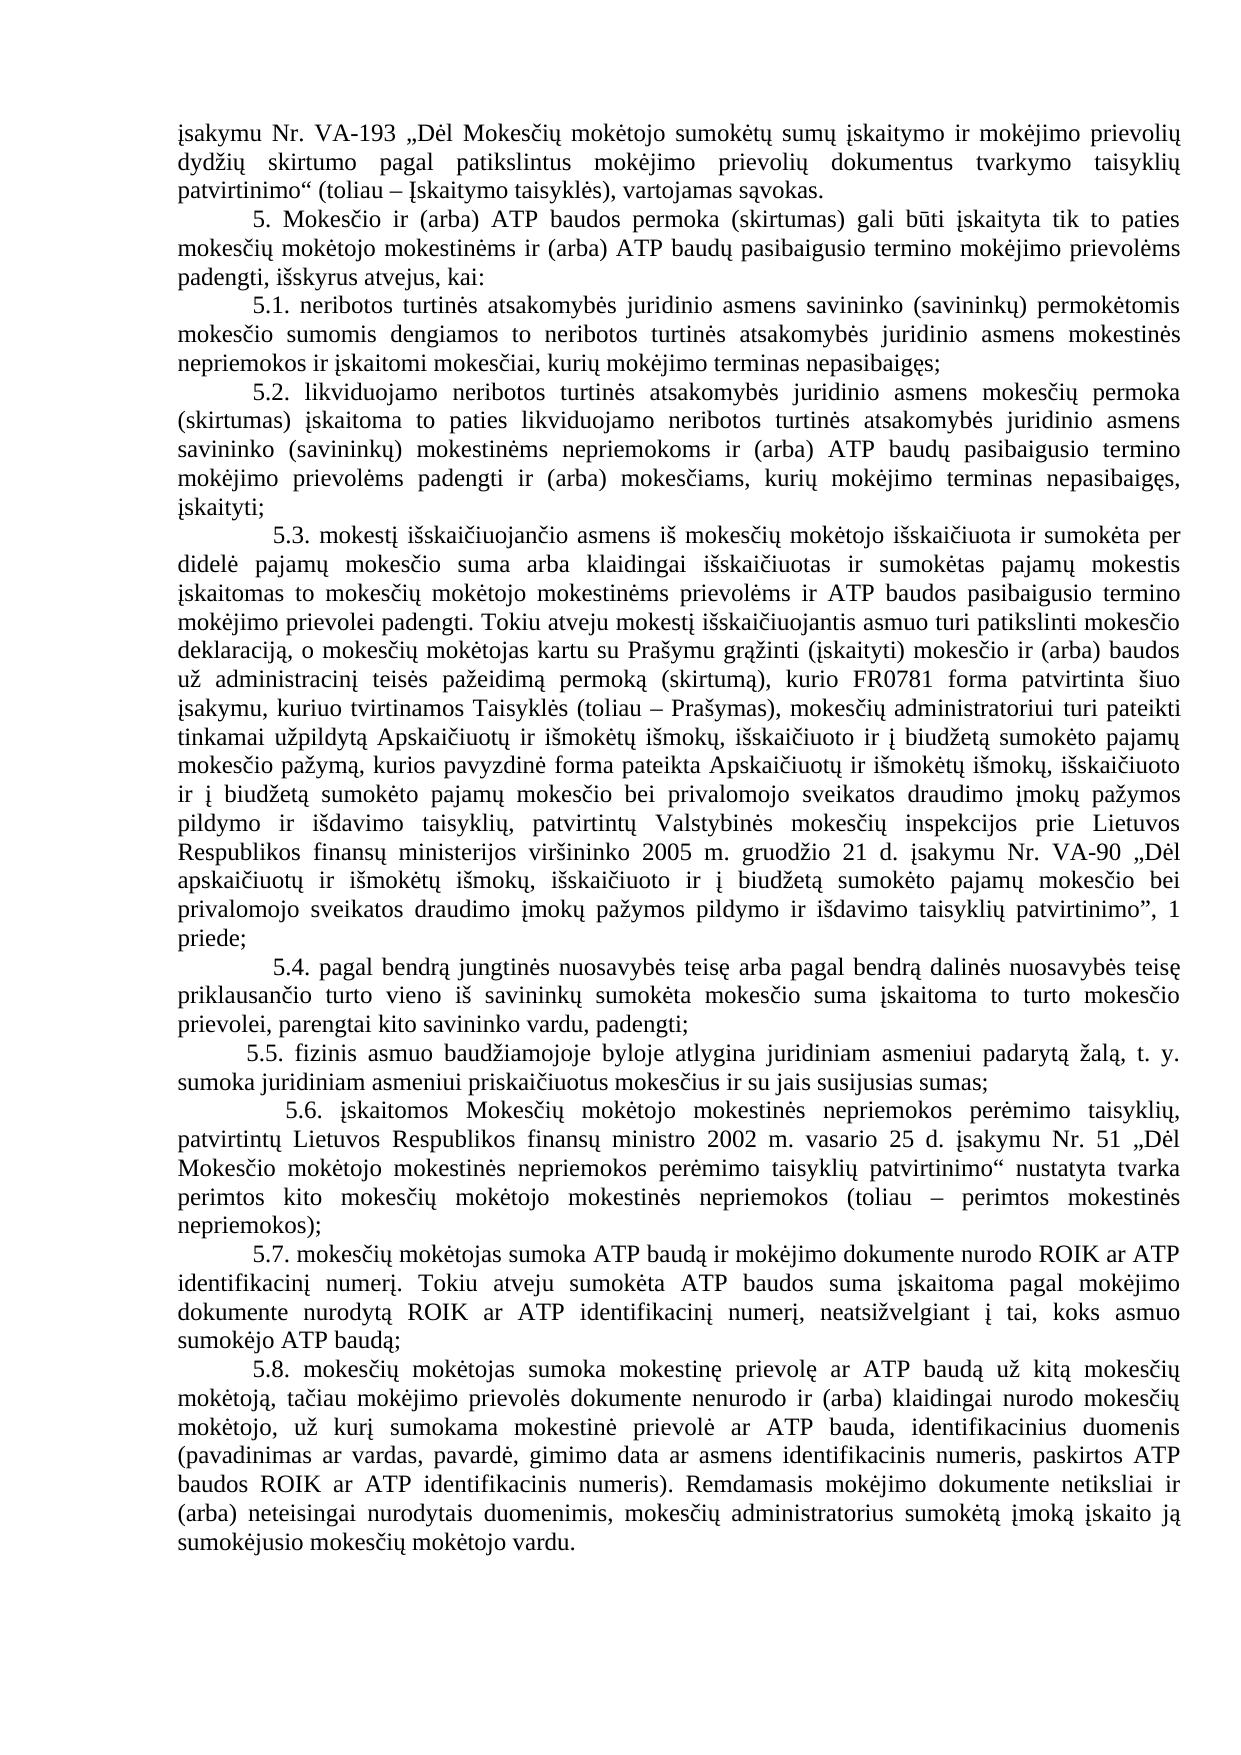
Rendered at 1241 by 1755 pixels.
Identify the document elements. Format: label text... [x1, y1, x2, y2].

text 5. Mokesčio ir (arba) ATP baudos permoka (skirtumas) gali būti įskaityta tik to paties mokesčių mokėtojo mokestinėms ir (arba) ATP baudų pasibaigusio termino mokėjimo prievolėms padengti, išskyrus atvejus, kai: [177, 204, 1181, 291]
text 5.5. fizinis asmuo baudžiamojoje byloje atlygina juridiniam asmeniui padarytą žalą, t. y. sumoka juridiniam asmeniui priskaičiuotus mokesčius ir su jais susijusias sumas; [177, 1038, 1181, 1096]
text 5.4. pagal bendrą jungtinės nuosavybės teisę arba pagal bendrą dalinės nuosavybės teisę priklausančio turto vieno iš savininkų sumokėta mokesčio suma įskaitoma to turto mokesčio prievolei, parengtai kito savininko vardu, padengti; [177, 952, 1181, 1038]
text 5.6. įskaitomos Mokesčių mokėtojo mokestinės nepriemokos perėmimo taisyklių, patvirtintų Lietuvos Respublikos finansų ministro 2002 m. vasario 25 d. įsakymu Nr. 51 „Dėl Mokesčio mokėtojo mokestinės nepriemokos perėmimo taisyklių patvirtinimo“ nustatyta tvarka perimtos kito mokesčių mokėtojo mokestinės nepriemokos (toliau – perimtos mokestinės nepriemokos); [177, 1096, 1181, 1239]
text 5.7. mokesčių mokėtojas sumoka ATP baudą ir mokėjimo dokumente nurodo ROIK ar ATP identifikacinį numerį. Tokiu atveju sumokėta ATP baudos suma įskaitoma pagal mokėjimo dokumente nurodytą ROIK ar ATP identifikacinį numerį, neatsižvelgiant į tai, koks asmuo sumokėjo ATP baudą; [177, 1239, 1181, 1354]
text 5.1. neribotos turtinės atsakomybės juridinio asmens savininko (savininkų) permokėtomis mokesčio sumomis dengiamos to neribotos turtinės atsakomybės juridinio asmens mokestinės nepriemokos ir įskaitomi mokesčiai, kurių mokėjimo terminas nepasibaigęs; [177, 291, 1181, 377]
text 5.3. mokestį išskaičiuojančio asmens iš mokesčių mokėtojo išskaičiuota ir sumokėta per didelė pajamų mokesčio suma arba klaidingai išskaičiuotas ir sumokėtas pajamų mokestis įskaitomas to mokesčių mokėtojo mokestinėms prievolėms ir ATP baudos pasibaigusio termino mokėjimo prievolei padengti. Tokiu atveju mokestį išskaičiuojantis asmuo turi patikslinti mokesčio deklaraciją, o mokesčių mokėtojas kartu su Prašymu grąžinti (įskaityti) mokesčio ir (arba) baudos už administracinį teisės pažeidimą permoką (skirtumą), kurio FR0781 forma patvirtinta šiuo įsakymu, kuriuo tvirtinamos Taisyklės (toliau – Prašymas), mokesčių administratoriui turi pateikti tinkamai užpildytą Apskaičiuotų ir išmokėtų išmokų, išskaičiuoto ir į biudžetą sumokėto pajamų mokesčio pažymą, kurios pavyzdinė forma pateikta Apskaičiuotų ir išmokėtų išmokų, išskaičiuoto ir į biudžetą sumokėto pajamų mokesčio bei privalomojo sveikatos draudimo įmokų pažymos pildymo ir išdavimo taisyklių, patvirtintų Valstybinės mokesčių inspekcijos prie Lietuvos Respublikos finansų ministerijos viršininko 2005 m. gruodžio 21 d. įsakymu Nr. VA-90 „Dėl apskaičiuotų ir išmokėtų išmokų, išskaičiuoto ir į biudžetą sumokėto pajamų mokesčio bei privalomojo sveikatos draudimo įmokų pažymos pildymo ir išdavimo taisyklių patvirtinimo”, 1 priede; [177, 521, 1181, 952]
text įsakymu Nr. VA-193 „Dėl Mokesčių mokėtojo sumokėtų sumų įskaitymo ir mokėjimo prievolių dydžių skirtumo pagal patikslintus mokėjimo prievolių dokumentus tvarkymo taisyklių patvirtinimo“ (toliau – Įskaitymo taisyklės), vartojamas sąvokas. [177, 118, 1181, 204]
text 5.8. mokesčių mokėtojas sumoka mokestinę prievolę ar ATP baudą už kitą mokesčių mokėtoją, tačiau mokėjimo prievolės dokumente nenurodo ir (arba) klaidingai nurodo mokesčių mokėtojo, už kurį sumokama mokestinė prievolė ar ATP bauda, identifikacinius duomenis (pavadinimas ar vardas, pavardė, gimimo data ar asmens identifikacinis numeris, paskirtos ATP baudos ROIK ar ATP identifikacinis numeris). Remdamasis mokėjimo dokumente netiksliai ir (arba) neteisingai nurodytais duomenimis, mokesčių administratorius sumokėtą įmoką įskaito ją sumokėjusio mokesčių mokėtojo vardu. [177, 1354, 1181, 1556]
text 5.2. likviduojamo neribotos turtinės atsakomybės juridinio asmens mokesčių permoka (skirtumas) įskaitoma to paties likviduojamo neribotos turtinės atsakomybės juridinio asmens savininko (savininkų) mokestinėms nepriemokoms ir (arba) ATP baudų pasibaigusio termino mokėjimo prievolėms padengti ir (arba) mokesčiams, kurių mokėjimo terminas nepasibaigęs, įskaityti; [177, 377, 1181, 521]
